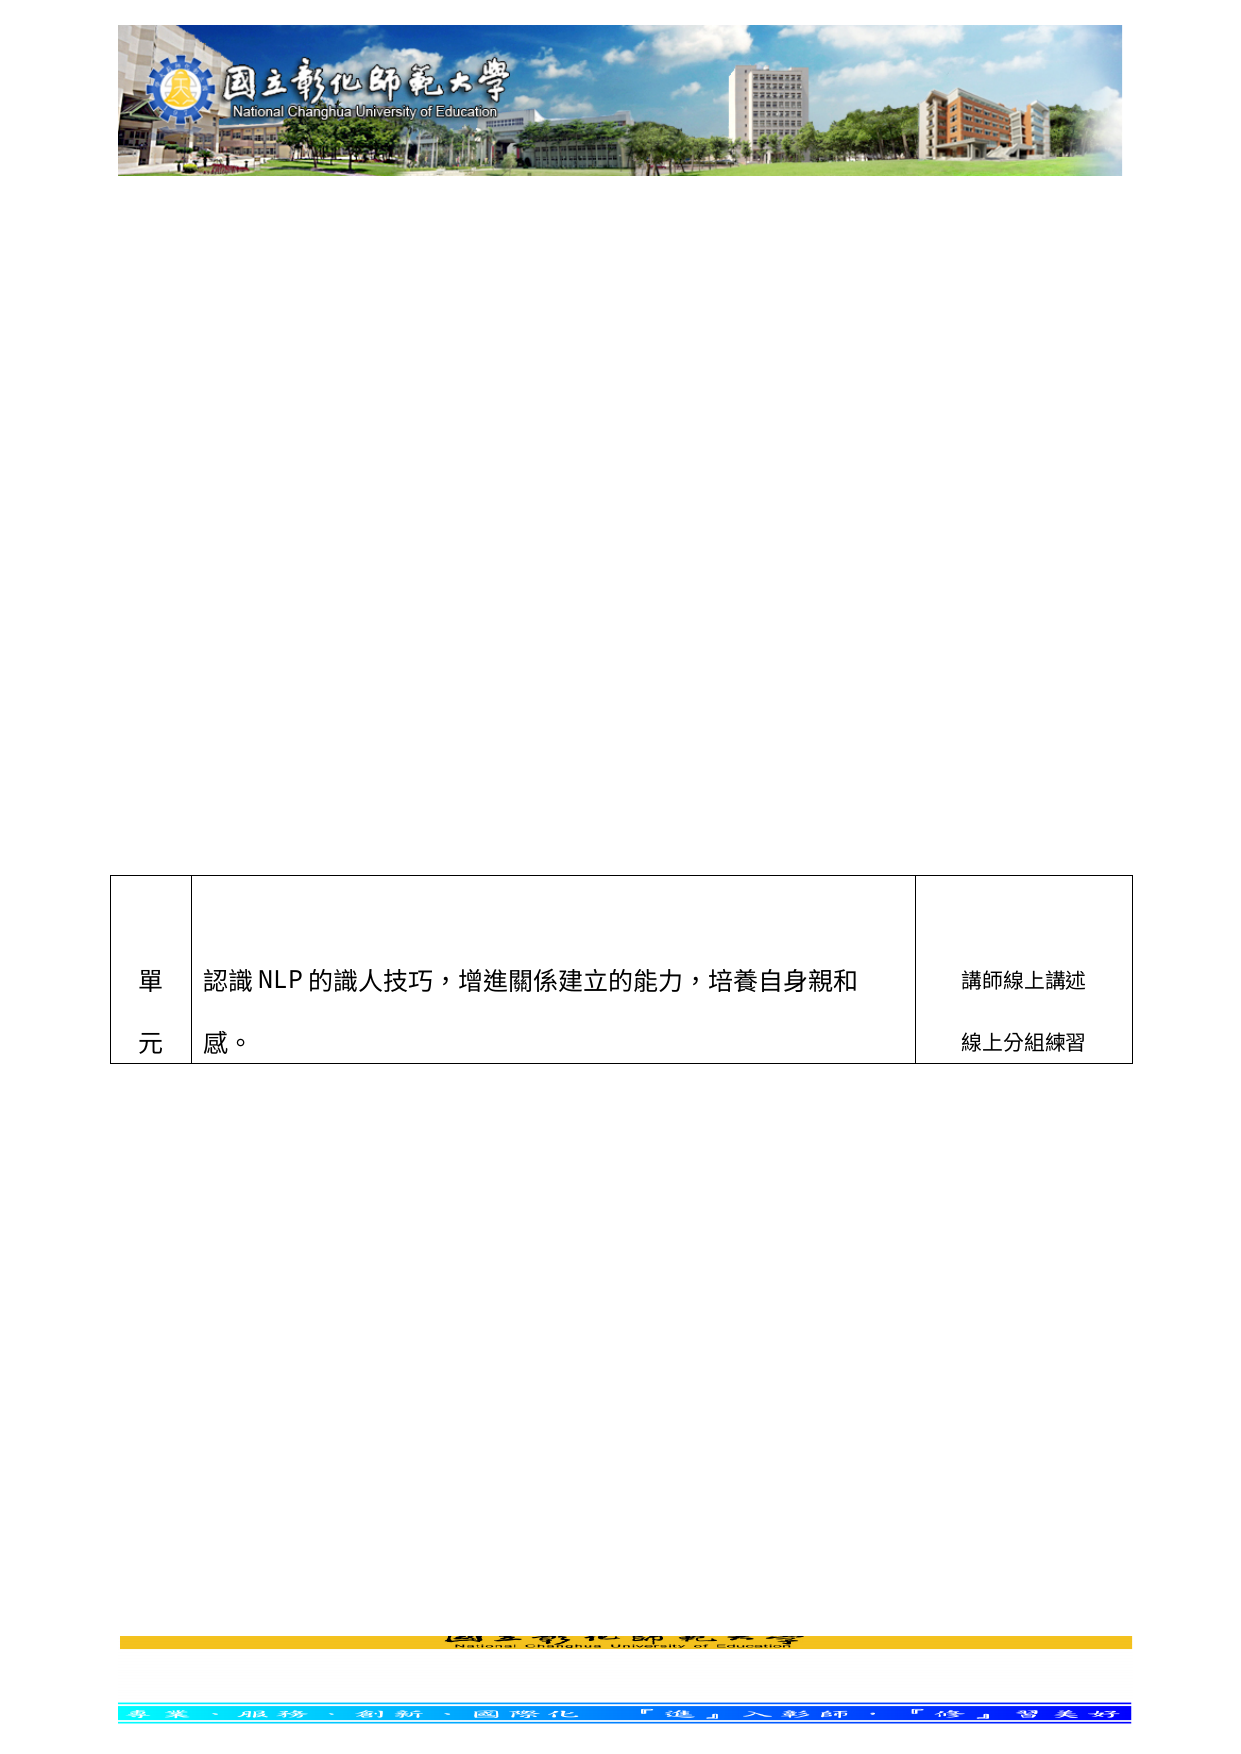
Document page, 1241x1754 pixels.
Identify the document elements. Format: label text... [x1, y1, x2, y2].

table_cell 單 元 [111, 876, 191, 1062]
table_cell 認識NLP的識人技巧，增進關係建立的能力，培養自身親和感。 [192, 876, 915, 1062]
table_cell 講師線上講述 線上分組練習 [916, 876, 1132, 1062]
